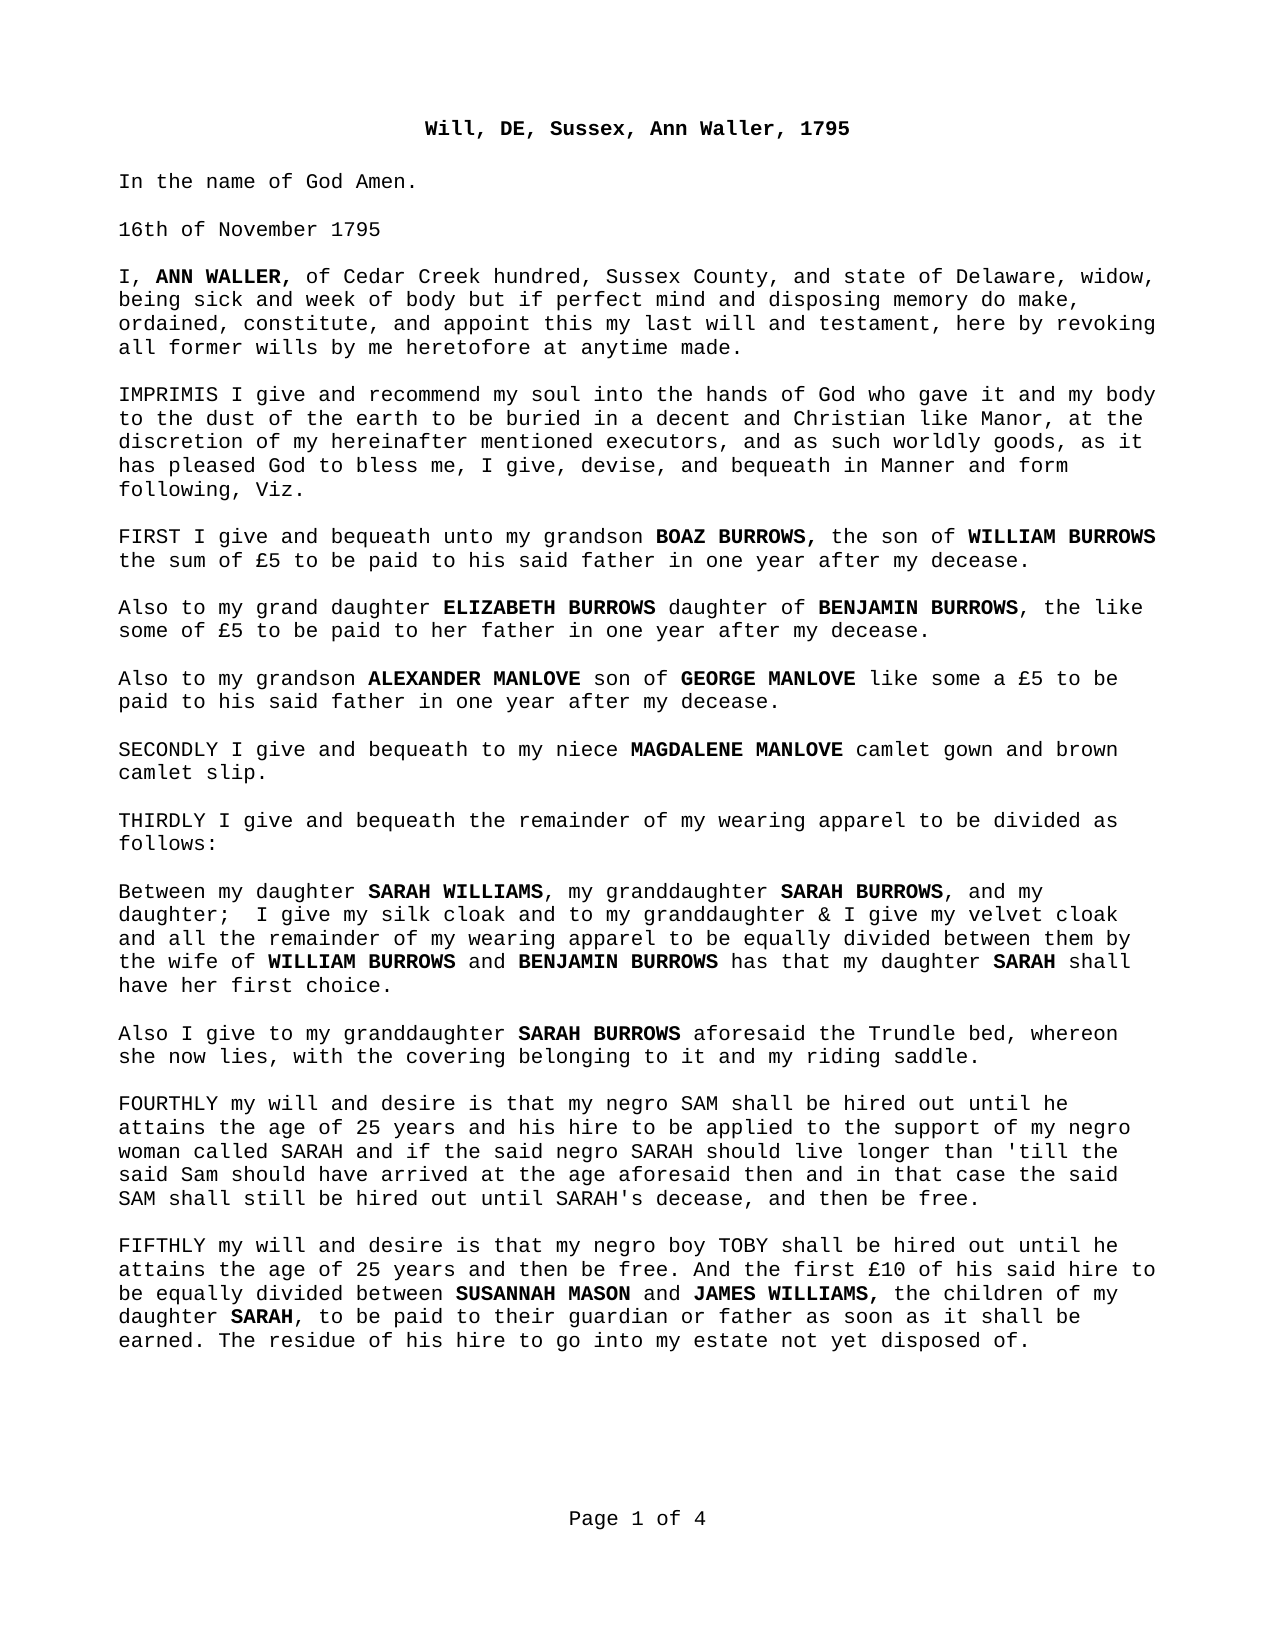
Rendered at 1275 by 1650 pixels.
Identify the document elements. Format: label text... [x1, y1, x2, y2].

text Also to my grand daughter Elizabeth Burrows daughter of Benjamin Burrows, the like some of £5 to be paid to her father in one year after my decease. [118, 597, 1157, 644]
text Also I give to my granddaughter Sarah Burrows aforesaid the Trundle bed, whereon she now lies, with the covering belonging to it and my riding saddle. [118, 1022, 1157, 1070]
text Secondly I give and bequeath to my niece Magdalene manlove camlet gown and brown camlet slip. [118, 739, 1157, 786]
text FOURTHLY my will and desire is that my negro Sam shall be hired out until he attains the age of 25 years and his hire to be applied to the support of my negro woman called Sarah and if the said negro Sarah should live longer than 'till the said Sam should have arrived at the age aforesaid then and in that case the said Sam shall still be hired out until Sarah's decease, and then be free. [118, 1093, 1157, 1212]
text 16th of November 1795 [118, 218, 1157, 242]
text First I give and bequeath unto my grandson Boaz Burrows, the son of William Burrows the sum of £5 to be paid to his said father in one year after my decease. [118, 526, 1157, 573]
text Imprimis I give and recommend my soul into the hands of God who gave it and my body to the dust of the earth to be buried in a decent and Christian like Manor, at the discretion of my hereinafter mentioned executors, and as such worldly goods, as it has pleased God to bless me, I give, devise, and bequeath in Manner and form following, Viz. [118, 384, 1157, 502]
text Also to my grandson Alexander Manlove son of George manlove like some a £5 to be paid to his said father in one year after my decease. [118, 668, 1157, 715]
text I, Ann Waller, of Cedar Creek hundred, Sussex County, and state of Delaware, widow, being sick and week of body but if perfect mind and disposing memory do make, ordained, constitute, and appoint this my last will and testament, here by revoking all former wills by me heretofore at anytime made. [118, 266, 1157, 360]
text Between my daughter Sarah Williams, my granddaughter Sarah Burrows, and my daughter; I give my silk cloak and to my granddaughter & I give my velvet cloak and all the remainder of my wearing apparel to be equally divided between them by the wife of William Burrows and Benjamin Burrows has that my daughter Sarah shall have her first choice. [118, 881, 1157, 999]
text In the name of God Amen. [118, 171, 1157, 195]
text FIFTHLY my will and desire is that my negro boy Toby shall be hired out until he attains the age of 25 years and then be free. And the first £10 of his said hire to be equally divided between SUSANNAH Mason and James Williams, the children of my daughter Sarah, to be paid to their guardian or father as soon as it shall be earned. The residue of his hire to go into my estate not yet disposed of. [118, 1235, 1157, 1353]
text THIRDLY I give and bequeath the remainder of my wearing apparel to be divided as follows: [118, 810, 1157, 857]
